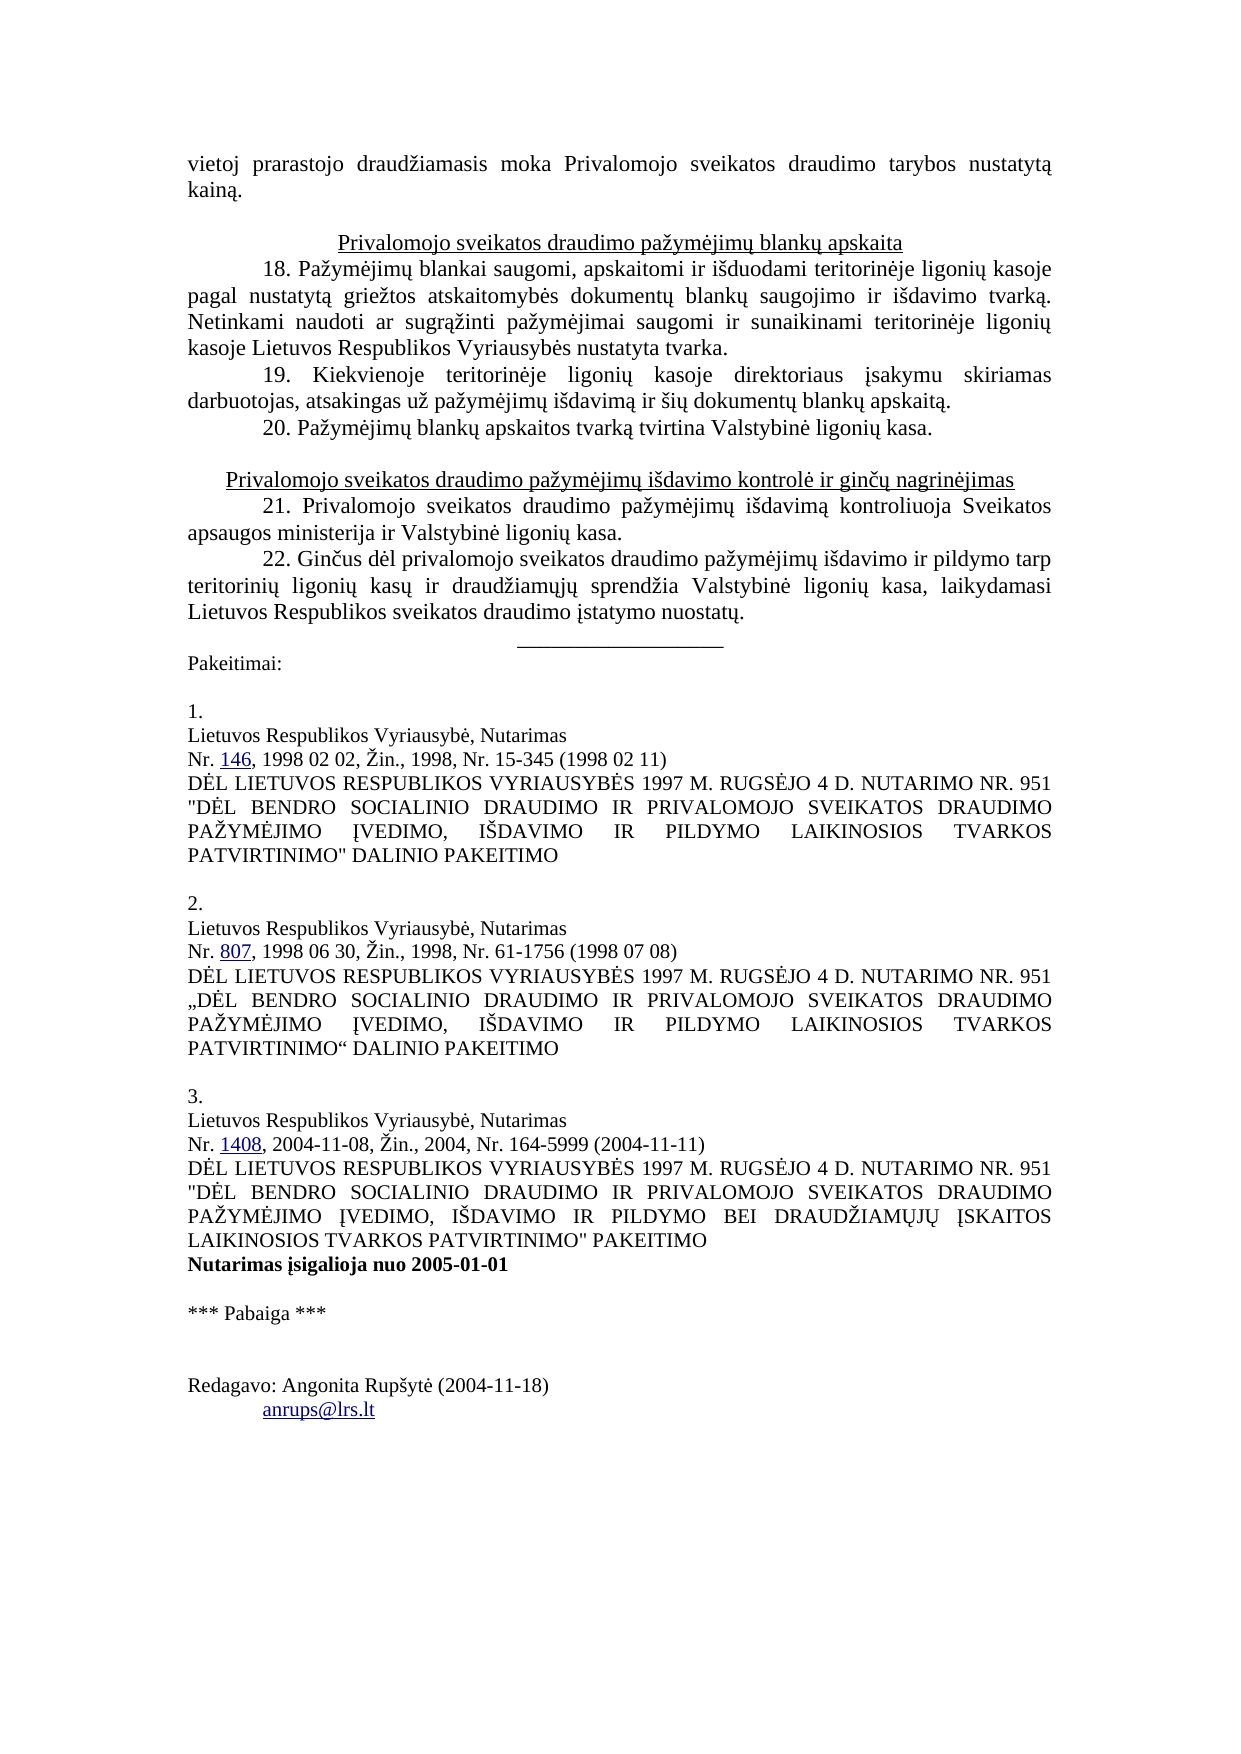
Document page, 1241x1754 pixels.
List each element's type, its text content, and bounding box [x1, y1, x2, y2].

text 19. Kiekvienoje teritorinėje ligonių kasoje direktoriaus įsakymu skiriamas darbuotojas, atsakingas už pažymėjimų išdavimą ir šių dokumentų blankų apskaitą. [187, 361, 1053, 413]
text Redagavo: Angonita Rupšytė (2004-11-18) [187, 1373, 1053, 1397]
text __________________ [187, 624, 1053, 651]
text Lietuvos Respublikos Vyriausybė, Nutarimas [187, 723, 1053, 747]
text Nr. 807, 1998 06 30, Žin., 1998, Nr. 61-1756 (1998 07 08) [187, 939, 1053, 963]
text Nutarimas įsigalioja nuo 2005-01-01 [187, 1252, 1053, 1276]
text 3. [187, 1084, 1053, 1108]
text 18. Pažymėjimų blankai saugomi, apskaitomi ir išduodami teritorinėje ligonių kasoje pagal nustatytą griežtos atskaitomybės dokumentų blankų saugojimo ir išdavimo tvarką. Netinkami naudoti ar sugrąžinti pažymėjimai saugomi ir sunaikinami teritorinėje ligonių kasoje Lietuvos Respublikos Vyriausybės nustatyta tvarka. [187, 255, 1053, 361]
text *** Pabaiga *** [187, 1300, 1053, 1324]
text 22. Ginčus dėl privalomojo sveikatos draudimo pažymėjimų išdavimo ir pildymo tarp teritorinių ligonių kasų ir draudžiamųjų sprendžia Valstybinė ligonių kasa, laikydamasi Lietuvos Respublikos sveikatos draudimo įstatymo nuostatų. [187, 545, 1053, 624]
text Pakeitimai: [187, 651, 1053, 675]
subtitle Privalomojo sveikatos draudimo pažymėjimų išdavimo kontrolė ir ginčų nagrinėjimas [187, 466, 1053, 493]
text anrups@lrs.lt [187, 1397, 1053, 1421]
text 2. [187, 891, 1053, 915]
text Lietuvos Respublikos Vyriausybė, Nutarimas [187, 1108, 1053, 1132]
text Lietuvos Respublikos Vyriausybė, Nutarimas [187, 915, 1053, 939]
text DĖL LIETUVOS RESPUBLIKOS VYRIAUSYBĖS 1997 M. RUGSĖJO 4 D. NUTARIMO NR. 951 "DĖL BENDRO SOCIALINIO DRAUDIMO IR PRIVALOMOJO SVEIKATOS DRAUDIMO PAŽYMĖJIMO ĮVEDIMO, IŠDAVIMO IR PILDYMO LAIKINOSIOS TVARKOS PATVIRTINIMO" DALINIO PAKEITIMO [187, 771, 1053, 867]
text 20. Pažymėjimų blankų apskaitos tvarką tvirtina Valstybinė ligonių kasa. [187, 413, 1053, 440]
text Nr. 146, 1998 02 02, Žin., 1998, Nr. 15-345 (1998 02 11) [187, 747, 1053, 771]
text Nr. 1408, 2004-11-08, Žin., 2004, Nr. 164-5999 (2004-11-11) [187, 1132, 1053, 1156]
text DĖL LIETUVOS RESPUBLIKOS VYRIAUSYBĖS 1997 M. RUGSĖJO 4 D. NUTARIMO NR. 951 "DĖL BENDRO SOCIALINIO DRAUDIMO IR PRIVALOMOJO SVEIKATOS DRAUDIMO PAŽYMĖJIMO ĮVEDIMO, IŠDAVIMO IR PILDYMO BEI DRAUDŽIAMŲJŲ ĮSKAITOS LAIKINOSIOS TVARKOS PATVIRTINIMO" PAKEITIMO [187, 1156, 1053, 1252]
text 21. Privalomojo sveikatos draudimo pažymėjimų išdavimą kontroliuoja Sveikatos apsaugos ministerija ir Valstybinė ligonių kasa. [187, 493, 1053, 545]
text vietoj prarastojo draudžiamasis moka Privalomojo sveikatos draudimo tarybos nustatytą kainą. [187, 150, 1053, 203]
text 1. [187, 699, 1053, 723]
text DĖL LIETUVOS RESPUBLIKOS VYRIAUSYBĖS 1997 M. RUGSĖJO 4 D. NUTARIMO NR. 951 „DĖL BENDRO SOCIALINIO DRAUDIMO IR PRIVALOMOJO SVEIKATOS DRAUDIMO PAŽYMĖJIMO ĮVEDIMO, IŠDAVIMO IR PILDYMO LAIKINOSIOS TVARKOS PATVIRTINIMO“ DALINIO PAKEITIMO [187, 963, 1053, 1060]
subtitle Privalomojo sveikatos draudimo pažymėjimų blankų apskaita [187, 229, 1053, 255]
